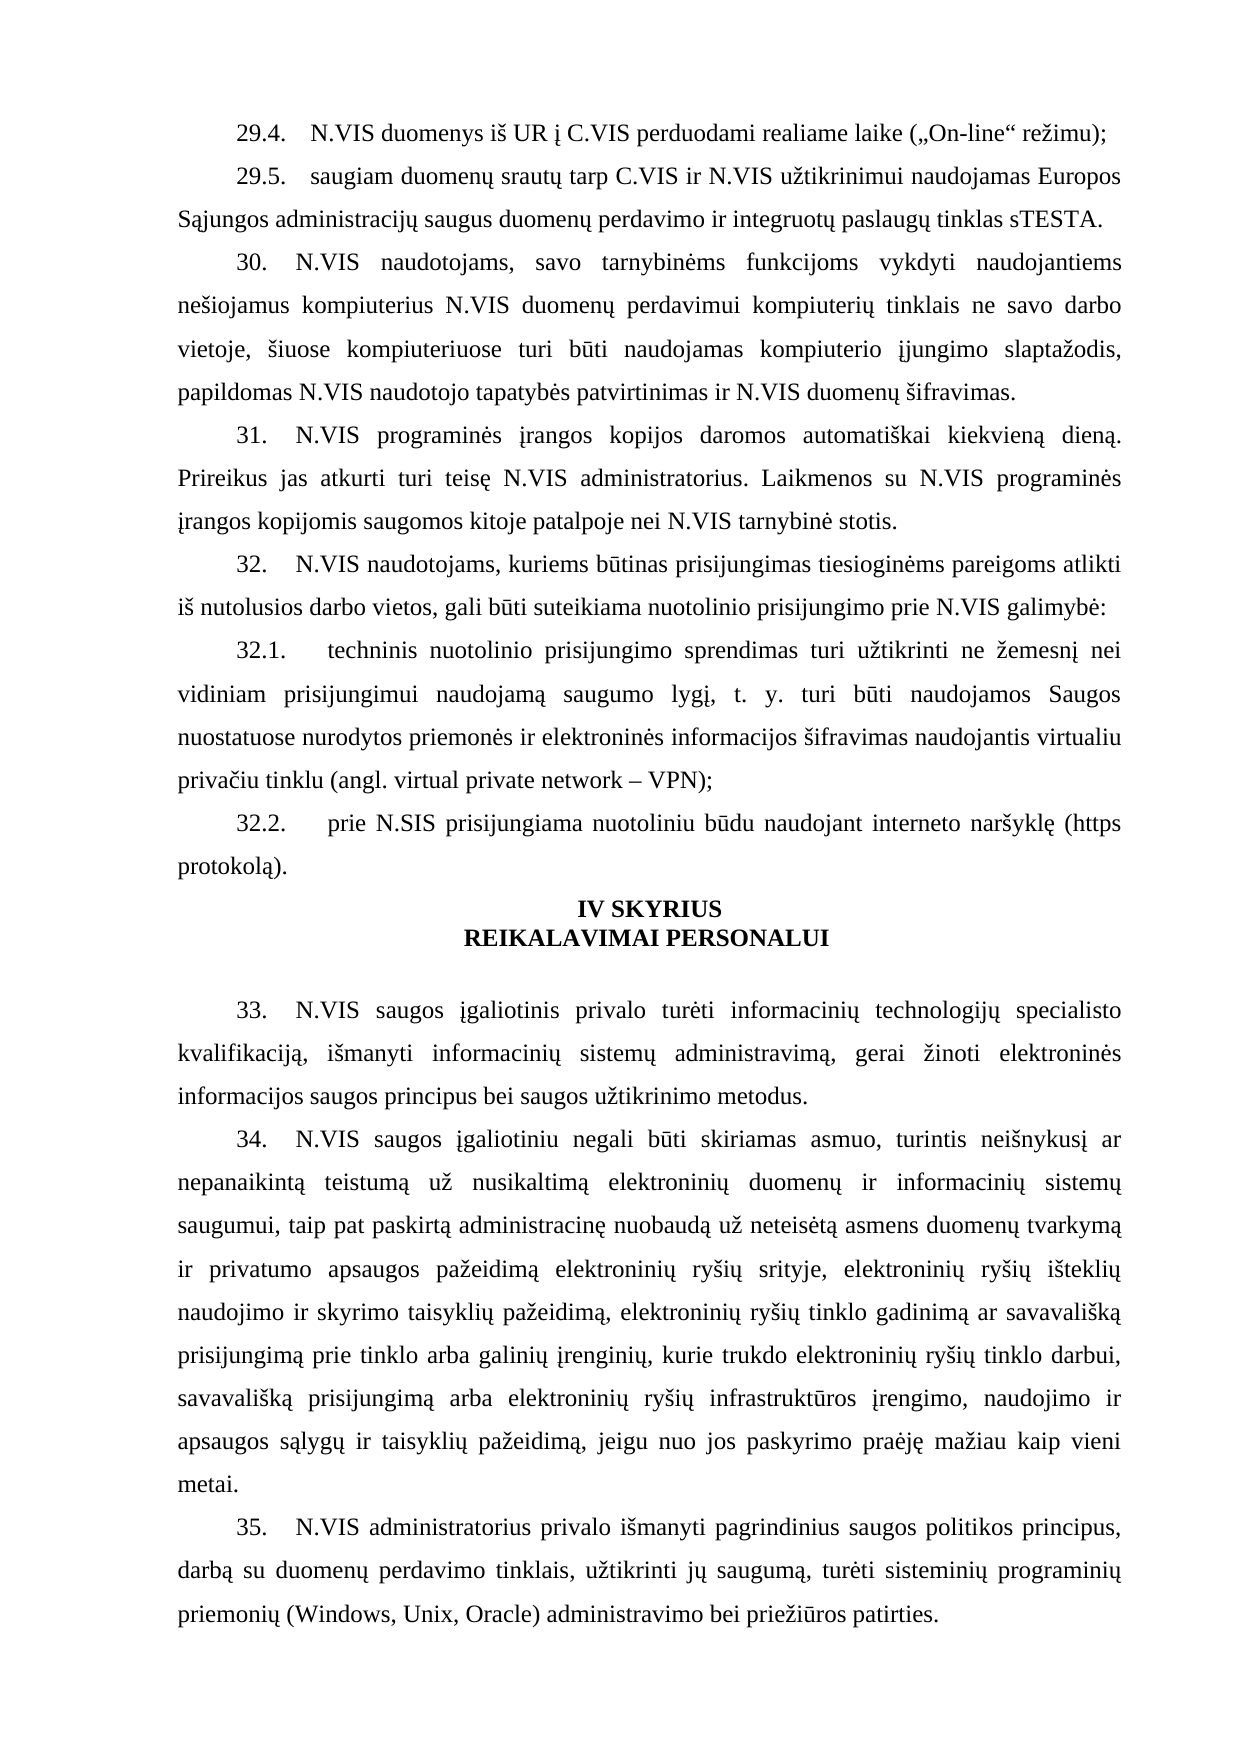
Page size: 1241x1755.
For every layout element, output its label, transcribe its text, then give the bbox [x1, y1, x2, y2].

text 32.2. prie N.SIS prisijungiama nuotoliniu būdu naudojant interneto naršyklę (https protokolą). [177, 808, 1122, 880]
text 33. N.VIS saugos įgaliotinis privalo turėti informacinių technologijų specialisto kvalifikaciją, išmanyti informacinių sistemų administravimą, gerai žinoti elektroninės informacijos saugos principus bei saugos užtikrinimo metodus. [177, 995, 1122, 1110]
text 29.4. N.VIS duomenys iš UR į C.VIS perduodami realiame laike („On-line“ režimu); [177, 118, 1122, 147]
text 31. N.VIS programinės įrangos kopijos daromos automatiškai kiekvieną dieną. Prireikus jas atkurti turi teisę N.VIS administratorius. Laikmenos su N.VIS programinės įrangos kopijomis saugomos kitoje patalpoje nei N.VIS tarnybinė stotis. [177, 420, 1122, 535]
text 32. N.VIS naudotojams, kuriems būtinas prisijungimas tiesioginėms pareigoms atlikti iš nutolusios darbo vietos, gali būti suteikiama nuotolinio prisijungimo prie N.VIS galimybė: [177, 549, 1122, 621]
text 34. N.VIS saugos įgaliotiniu negali būti skiriamas asmuo, turintis neišnykusį ar nepanaikintą teistumą už nusikaltimą elektroninių duomenų ir informacinių sistemų saugumui, taip pat paskirtą administracinę nuobaudą už neteisėtą asmens duomenų tvarkymą ir privatumo apsaugos pažeidimą elektroninių ryšių srityje, elektroninių ryšių išteklių naudojimo ir skyrimo taisyklių pažeidimą, elektroninių ryšių tinklo gadinimą ar savavališką prisijungimą prie tinklo arba galinių įrenginių, kurie trukdo elektroninių ryšių tinklo darbui, savavališką prisijungimą arba elektroninių ryšių infrastruktūros įrengimo, naudojimo ir apsaugos sąlygų ir taisyklių pažeidimą, jeigu nuo jos paskyrimo praėję mažiau kaip vieni metai. [177, 1124, 1122, 1498]
text 30. N.VIS naudotojams, savo tarnybinėms funkcijoms vykdyti naudojantiems nešiojamus kompiuterius N.VIS duomenų perdavimui kompiuterių tinklais ne savo darbo vietoje, šiuose kompiuteriuose turi būti naudojamas kompiuterio įjungimo slaptažodis, papildomas N.VIS naudotojo tapatybės patvirtinimas ir N.VIS duomenų šifravimas. [177, 247, 1122, 406]
text 29.5. saugiam duomenų srautų tarp C.VIS ir N.VIS užtikrinimui naudojamas Europos Sąjungos administracijų saugus duomenų perdavimo ir integruotų paslaugų tinklas sTESTA. [177, 161, 1122, 233]
text 35. N.VIS administratorius privalo išmanyti pagrindinius saugos politikos principus, darbą su duomenų perdavimo tinklais, užtikrinti jų saugumą, turėti sisteminių programinių priemonių (Windows, Unix, Oracle) administravimo bei priežiūros patirties. [177, 1512, 1122, 1627]
text REIKALAVIMAI PERSONALUI [177, 923, 1122, 952]
text IV SKYRIUS [177, 894, 1122, 923]
text 32.1. techninis nuotolinio prisijungimo sprendimas turi užtikrinti ne žemesnį nei vidiniam prisijungimui naudojamą saugumo lygį, t. y. turi būti naudojamos Saugos nuostatuose nurodytos priemonės ir elektroninės informacijos šifravimas naudojantis virtualiu privačiu tinklu (angl. virtual private network – VPN); [177, 636, 1122, 794]
